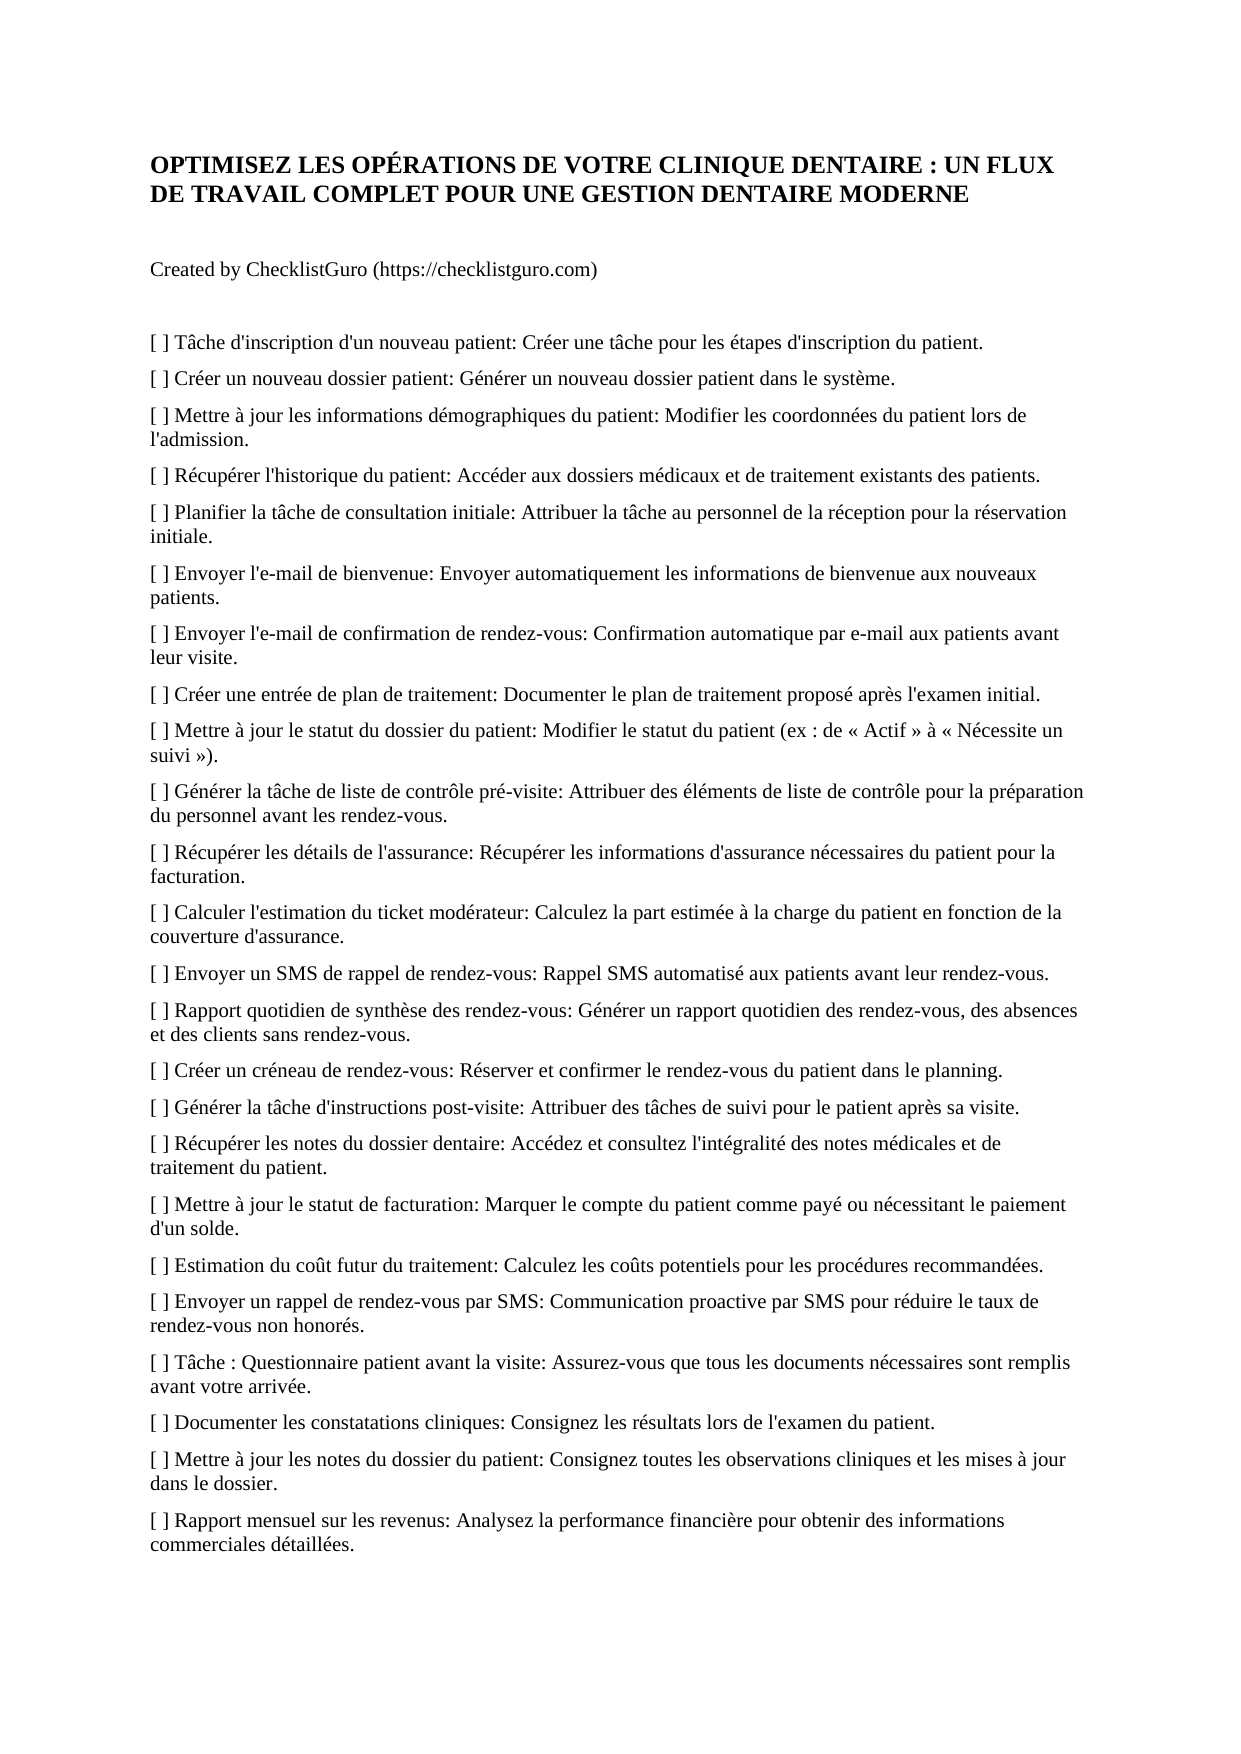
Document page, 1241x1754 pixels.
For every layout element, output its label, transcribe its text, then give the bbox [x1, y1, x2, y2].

text [ ] Récupérer l'historique du patient: Accéder aux dossiers médicaux et de traitement existants des patients. [150, 463, 1090, 487]
text [ ] Tâche d'inscription d'un nouveau patient: Créer une tâche pour les étapes d'inscription du patient. [150, 330, 1090, 354]
text [ ] Mettre à jour le statut de facturation: Marquer le compte du patient comme payé ou nécessitant le paiement d'un solde. [150, 1192, 1090, 1240]
text [ ] Générer la tâche d'instructions post-visite: Attribuer des tâches de suivi pour le patient après sa visite. [150, 1095, 1090, 1119]
text [ ] Estimation du coût futur du traitement: Calculez les coûts potentiels pour les procédures recommandées. [150, 1252, 1090, 1277]
text Created by ChecklistGuro (https://checklistguro.com) [150, 257, 1090, 281]
text OPTIMISEZ LES OPÉRATIONS DE VOTRE CLINIQUE DENTAIRE : UN FLUX DE TRAVAIL COMPLET POUR UNE GESTION DENTAIRE MODERNE [150, 150, 1090, 207]
text [ ] Tâche : Questionnaire patient avant la visite: Assurez-vous que tous les documents nécessaires sont remplis avant votre arrivée. [150, 1350, 1090, 1398]
text [ ] Envoyer l'e-mail de bienvenue: Envoyer automatiquement les informations de bienvenue aux nouveaux patients. [150, 561, 1090, 609]
text [ ] Rapport quotidien de synthèse des rendez-vous: Générer un rapport quotidien des rendez-vous, des absences et des clients sans rendez-vous. [150, 997, 1090, 1046]
text [ ] Récupérer les notes du dossier dentaire: Accédez et consultez l'intégralité des notes médicales et de traitement du patient. [150, 1131, 1090, 1179]
text [ ] Créer un créneau de rendez-vous: Réserver et confirmer le rendez-vous du patient dans le planning. [150, 1058, 1090, 1082]
text [ ] Envoyer un rappel de rendez-vous par SMS: Communication proactive par SMS pour réduire le taux de rendez-vous non honorés. [150, 1289, 1090, 1337]
text [ ] Envoyer un SMS de rappel de rendez-vous: Rappel SMS automatisé aux patients avant leur rendez-vous. [150, 961, 1090, 985]
text [ ] Calculer l'estimation du ticket modérateur: Calculez la part estimée à la charge du patient en fonction de la couverture d'assurance. [150, 900, 1090, 948]
text [ ] Mettre à jour le statut du dossier du patient: Modifier le statut du patient (ex : de « Actif » à « Nécessite un suivi »). [150, 718, 1090, 767]
text [ ] Mettre à jour les informations démographiques du patient: Modifier les coordonnées du patient lors de l'admission. [150, 403, 1090, 451]
text [ ] Rapport mensuel sur les revenus: Analysez la performance financière pour obtenir des informations commerciales détaillées. [150, 1507, 1090, 1556]
text [ ] Documenter les constatations cliniques: Consignez les résultats lors de l'examen du patient. [150, 1410, 1090, 1434]
text [ ] Générer la tâche de liste de contrôle pré-visite: Attribuer des éléments de liste de contrôle pour la préparation du personnel avant les rendez-vous. [150, 779, 1090, 827]
text [ ] Créer une entrée de plan de traitement: Documenter le plan de traitement proposé après l'examen initial. [150, 682, 1090, 706]
text [ ] Envoyer l'e-mail de confirmation de rendez-vous: Confirmation automatique par e-mail aux patients avant leur visite. [150, 621, 1090, 669]
text [ ] Créer un nouveau dossier patient: Générer un nouveau dossier patient dans le système. [150, 366, 1090, 390]
text [ ] Mettre à jour les notes du dossier du patient: Consignez toutes les observations cliniques et les mises à jour dans le dossier. [150, 1447, 1090, 1495]
text [ ] Planifier la tâche de consultation initiale: Attribuer la tâche au personnel de la réception pour la réservation initiale. [150, 500, 1090, 548]
text [ ] Récupérer les détails de l'assurance: Récupérer les informations d'assurance nécessaires du patient pour la facturation. [150, 840, 1090, 888]
